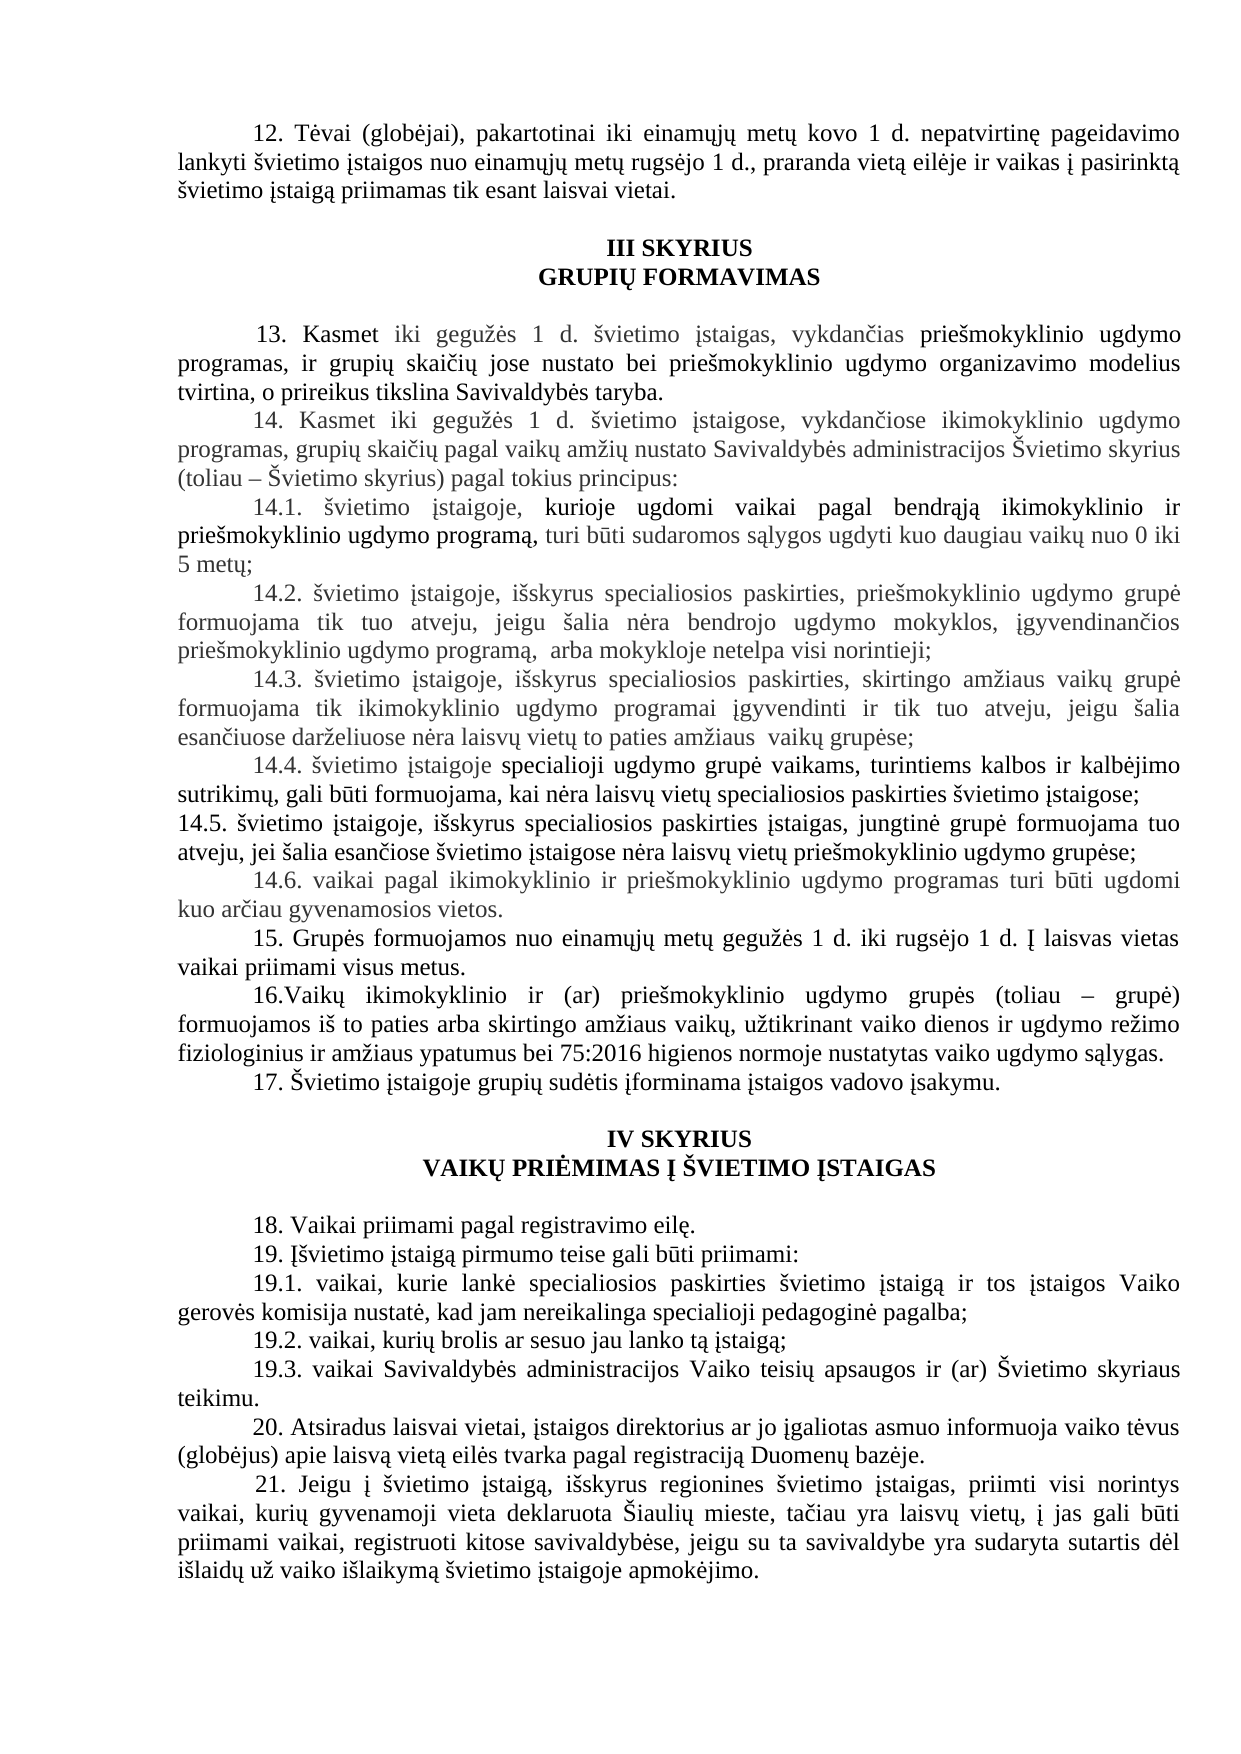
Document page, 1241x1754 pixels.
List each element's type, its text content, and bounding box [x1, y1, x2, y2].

text 17. Švietimo įstaigoje grupių sudėtis įforminama įstaigos vadovo įsakymu. [177, 1067, 1181, 1096]
text 14. Kasmet iki gegužės 1 d. švietimo įstaigose, vykdančiose ikimokyklinio ugdymo programas, grupių skaičių pagal vaikų amžių nustato Savivaldybės administracijos Švietimo skyrius (toliau – Švietimo skyrius) pagal tokius principus: [177, 406, 1181, 492]
text III SKYRIUS [177, 233, 1181, 262]
text 21. Jeigu į švietimo įstaigą, išskyrus regionines švietimo įstaigas, priimti visi norintys vaikai, kurių gyvenamoji vieta deklaruota Šiaulių mieste, tačiau yra laisvų vietų, į jas gali būti priimami vaikai, registruoti kitose savivaldybėse, jeigu su ta savivaldybe yra sudaryta sutartis dėl išlaidų už vaiko išlaikymą švietimo įstaigoje apmokėjimo. [177, 1469, 1181, 1584]
text 20. Atsiradus laisvai vietai, įstaigos direktorius ar jo įgaliotas asmuo informuoja vaiko tėvus (globėjus) apie laisvą vietą eilės tvarka pagal registraciją Duomenų bazėje. [177, 1412, 1181, 1469]
text 14.5. švietimo įstaigoje, išskyrus specialiosios paskirties įstaigas, jungtinė grupė formuojama tuo atveju, jei šalia esančiose švietimo įstaigose nėra laisvų vietų priešmokyklinio ugdymo grupėse; [177, 808, 1181, 866]
text Grupių FORMAVIMAS [177, 262, 1181, 291]
text VAIKŲ priėmimas Į švietimo ĮSTAIGAS [177, 1153, 1181, 1182]
text 19.3. vaikai Savivaldybės administracijos Vaiko teisių apsaugos ir (ar) Švietimo skyriaus teikimu. [177, 1354, 1181, 1412]
text 14.4. švietimo įstaigoje specialioji ugdymo grupė vaikams, turintiems kalbos ir kalbėjimo sutrikimų, gali būti formuojama, kai nėra laisvų vietų specialiosios paskirties švietimo įstaigose; [177, 751, 1181, 808]
text 18. Vaikai priimami pagal registravimo eilę. [177, 1211, 1181, 1239]
text IV SKYRIUS [177, 1124, 1181, 1153]
text 12. Tėvai (globėjai), pakartotinai iki einamųjų metų kovo 1 d. nepatvirtinę pageidavimo lankyti švietimo įstaigos nuo einamųjų metų rugsėjo 1 d., praranda vietą eilėje ir vaikas į pasirinktą švietimo įstaigą priimamas tik esant laisvai vietai. [177, 118, 1181, 204]
text 19. Įšvietimo įstaigą pirmumo teise gali būti priimami: [177, 1239, 1181, 1268]
text 19.2. vaikai, kurių brolis ar sesuo jau lanko tą įstaigą; [177, 1326, 1181, 1354]
text 14.2. švietimo įstaigoje, išskyrus specialiosios paskirties, priešmokyklinio ugdymo grupė formuojama tik tuo atveju, jeigu šalia nėra bendrojo ugdymo mokyklos, įgyvendinančios priešmokyklinio ugdymo programą, arba mokykloje netelpa visi norintieji; [177, 578, 1181, 664]
text 14.6. vaikai pagal ikimokyklinio ir priešmokyklinio ugdymo programas turi būti ugdomi kuo arčiau gyvenamosios vietos. [177, 866, 1181, 923]
text 15. Grupės formuojamos nuo einamųjų metų gegužės 1 d. iki rugsėjo 1 d. Į laisvas vietas vaikai priimami visus metus. [177, 923, 1181, 981]
text 16.Vaikų ikimokyklinio ir (ar) priešmokyklinio ugdymo grupės (toliau – grupė) formuojamos iš to paties arba skirtingo amžiaus vaikų, užtikrinant vaiko dienos ir ugdymo režimo fiziologinius ir amžiaus ypatumus bei 75:2016 higienos normoje nustatytas vaiko ugdymo sąlygas. [177, 981, 1181, 1067]
text 14.3. švietimo įstaigoje, išskyrus specialiosios paskirties, skirtingo amžiaus vaikų grupė formuojama tik ikimokyklinio ugdymo programai įgyvendinti ir tik tuo atveju, jeigu šalia esančiuose darželiuose nėra laisvų vietų to paties amžiaus vaikų grupėse; [177, 664, 1181, 751]
text 13. Kasmet iki gegužės 1 d. švietimo įstaigas, vykdančias priešmokyklinio ugdymo programas, ir grupių skaičių jose nustato bei priešmokyklinio ugdymo organizavimo modelius tvirtina, o prireikus tikslina Savivaldybės taryba. [177, 319, 1181, 406]
text 14.1. švietimo įstaigoje, kurioje ugdomi vaikai pagal bendrąją ikimokyklinio ir priešmokyklinio ugdymo programą, turi būti sudaromos sąlygos ugdyti kuo daugiau vaikų nuo 0 iki 5 metų; [177, 492, 1181, 578]
text 19.1. vaikai, kurie lankė specialiosios paskirties švietimo įstaigą ir tos įstaigos Vaiko gerovės komisija nustatė, kad jam nereikalinga specialioji pedagoginė pagalba; [177, 1268, 1181, 1326]
